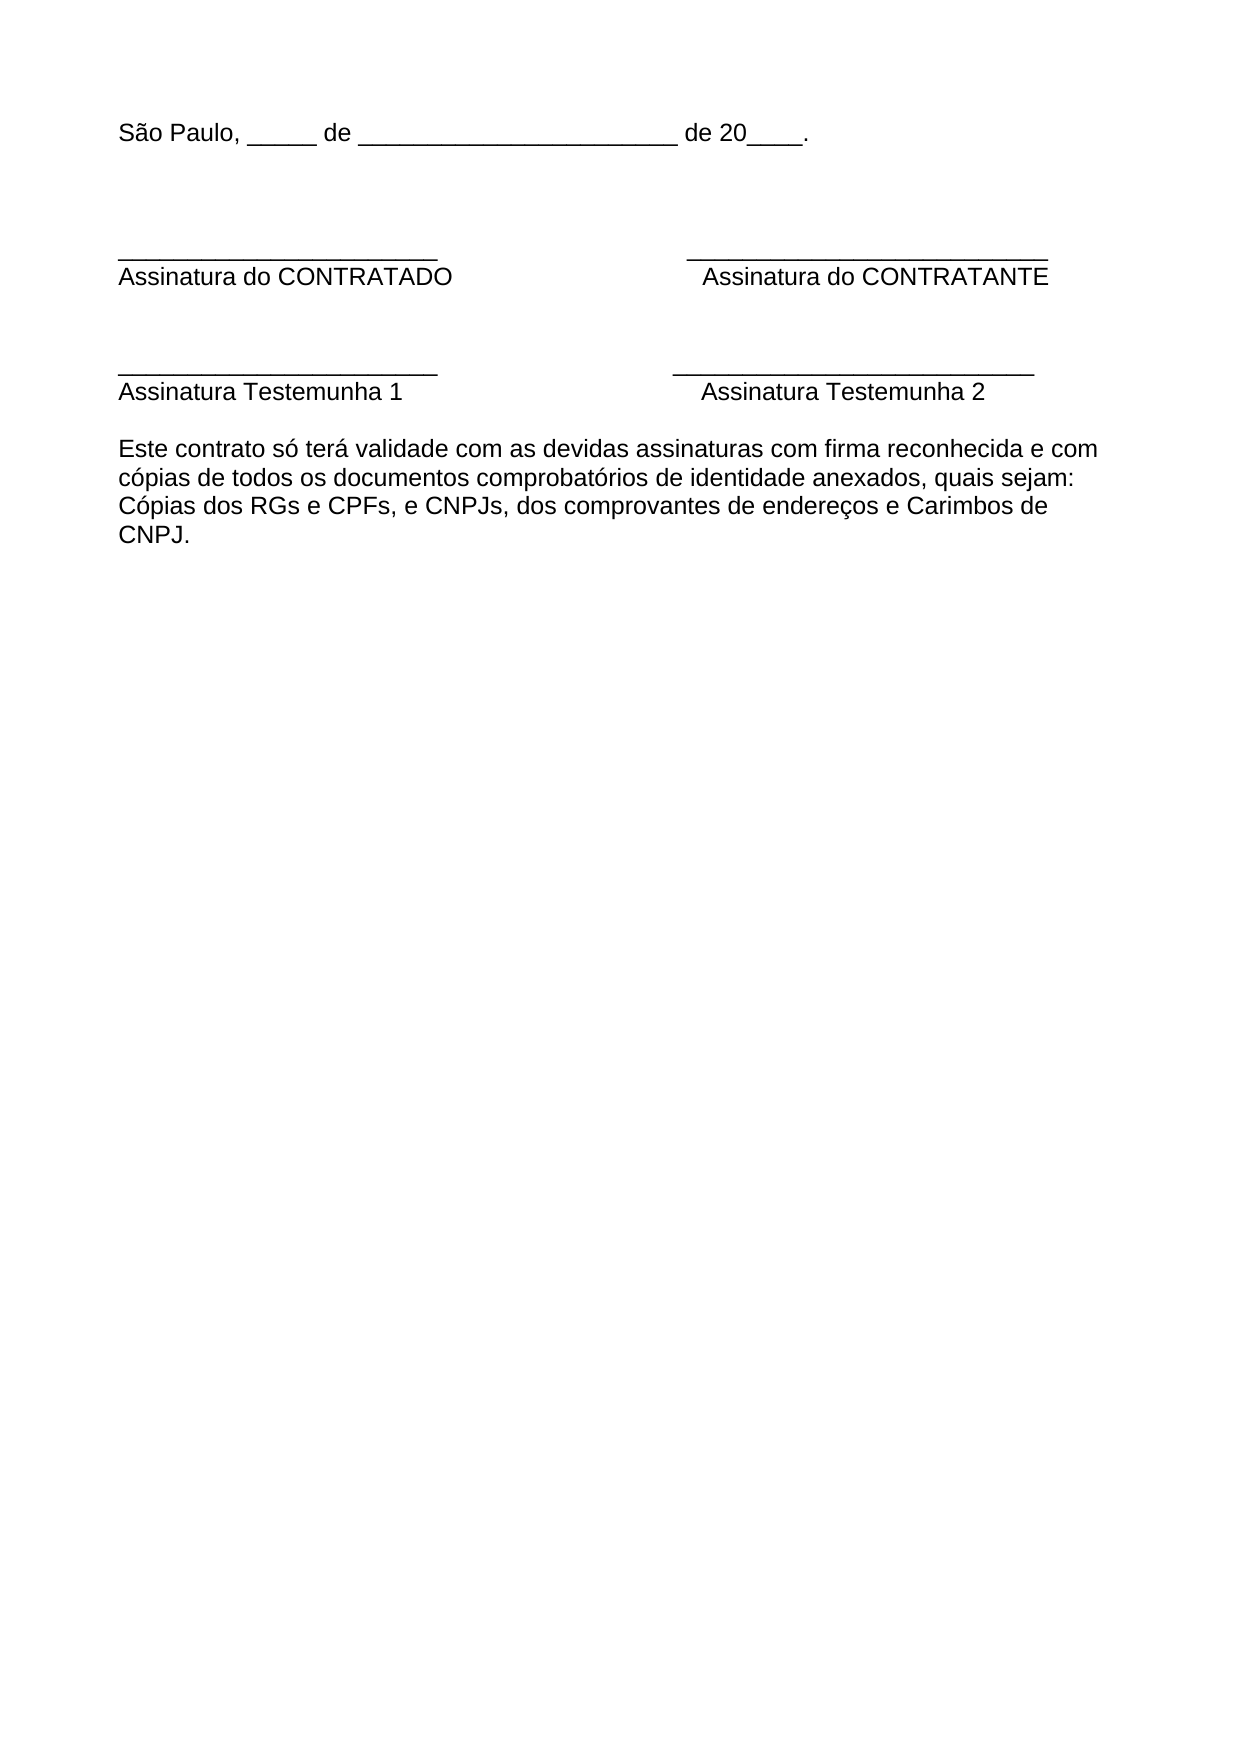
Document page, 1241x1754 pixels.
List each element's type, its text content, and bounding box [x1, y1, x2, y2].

text _______________________ __________________________ Assinatura Testemunha 1 Assinatura Testemunha 2 [118, 319, 1122, 405]
text São Paulo, _____ de _______________________ de 20____. [118, 118, 1122, 147]
text _______________________ __________________________ Assinatura do CONTRATADO Assinatura do CONTRATANTE [118, 175, 1122, 290]
text Este contrato só terá validade com as devidas assinaturas com firma reconhecida e com cópias de todos os documentos comprobatórios de identidade anexados, quais sejam: Cópias dos RGs e CPFs, e CNPJs, dos comprovantes de endereços e Carimbos de CNPJ. [118, 434, 1122, 549]
